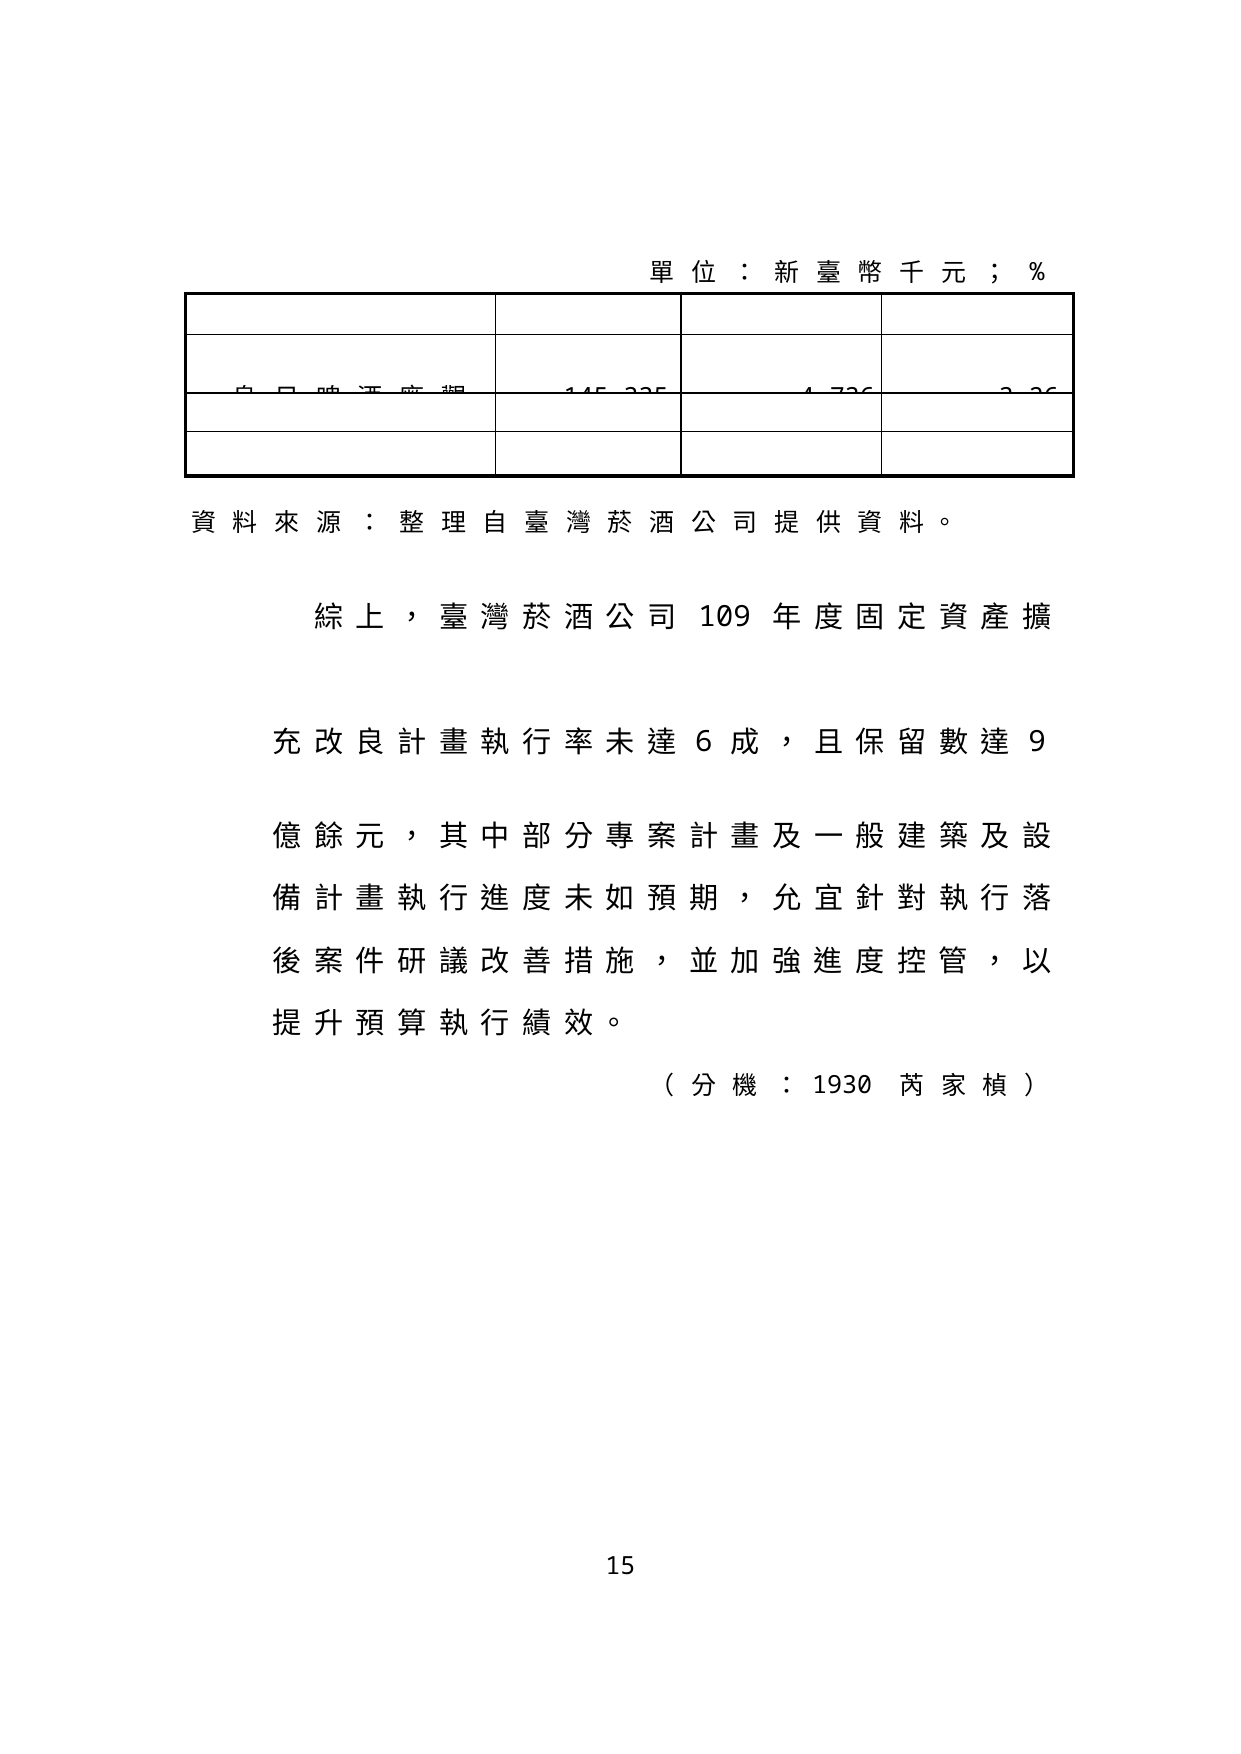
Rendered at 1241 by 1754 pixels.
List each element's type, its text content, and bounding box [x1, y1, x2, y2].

table_header 可用預算數 [496, 295, 680, 333]
table_cell - [882, 432, 1072, 474]
table_cell 嘉義酒廠調理包生產線1式 [187, 394, 495, 431]
table_cell 145,335 [496, 335, 680, 392]
table_cell 烏日啤酒廠觀光酒廠風華再現改造計畫 [187, 335, 495, 392]
table_header 計畫別 [187, 295, 495, 333]
table_cell 60,000 [496, 432, 680, 474]
text 資料來源：整理自臺灣菸酒公司提供資料。 [183, 479, 1058, 542]
table_cell 45.11 [882, 394, 1072, 431]
text 單位：新臺幣千元；% [183, 229, 1058, 292]
text 綜上，臺灣菸酒公司109年度固定資產擴充改良計畫執行率未達6成，且保留數達9億餘元，其中部分專案計畫及一般建築及設備計畫執行進度未如預期，允宜針對執行落後案件研議改善措施，並加強進度控管，以提升預算執行績效。 [242, 542, 1058, 1042]
table_cell 南投酒廠威士忌生產設備 [187, 432, 495, 474]
table_cell 87,217 [496, 394, 680, 431]
table_cell - [682, 432, 881, 474]
table_cell 3.26 [882, 335, 1072, 392]
table_cell 4,736 [682, 335, 881, 392]
text （分機：1930 芮家楨） [183, 1042, 1058, 1104]
table_cell 39,341 [682, 394, 881, 431]
table_header 決算數 [682, 295, 881, 333]
table_header 執行率 [882, 295, 1072, 333]
